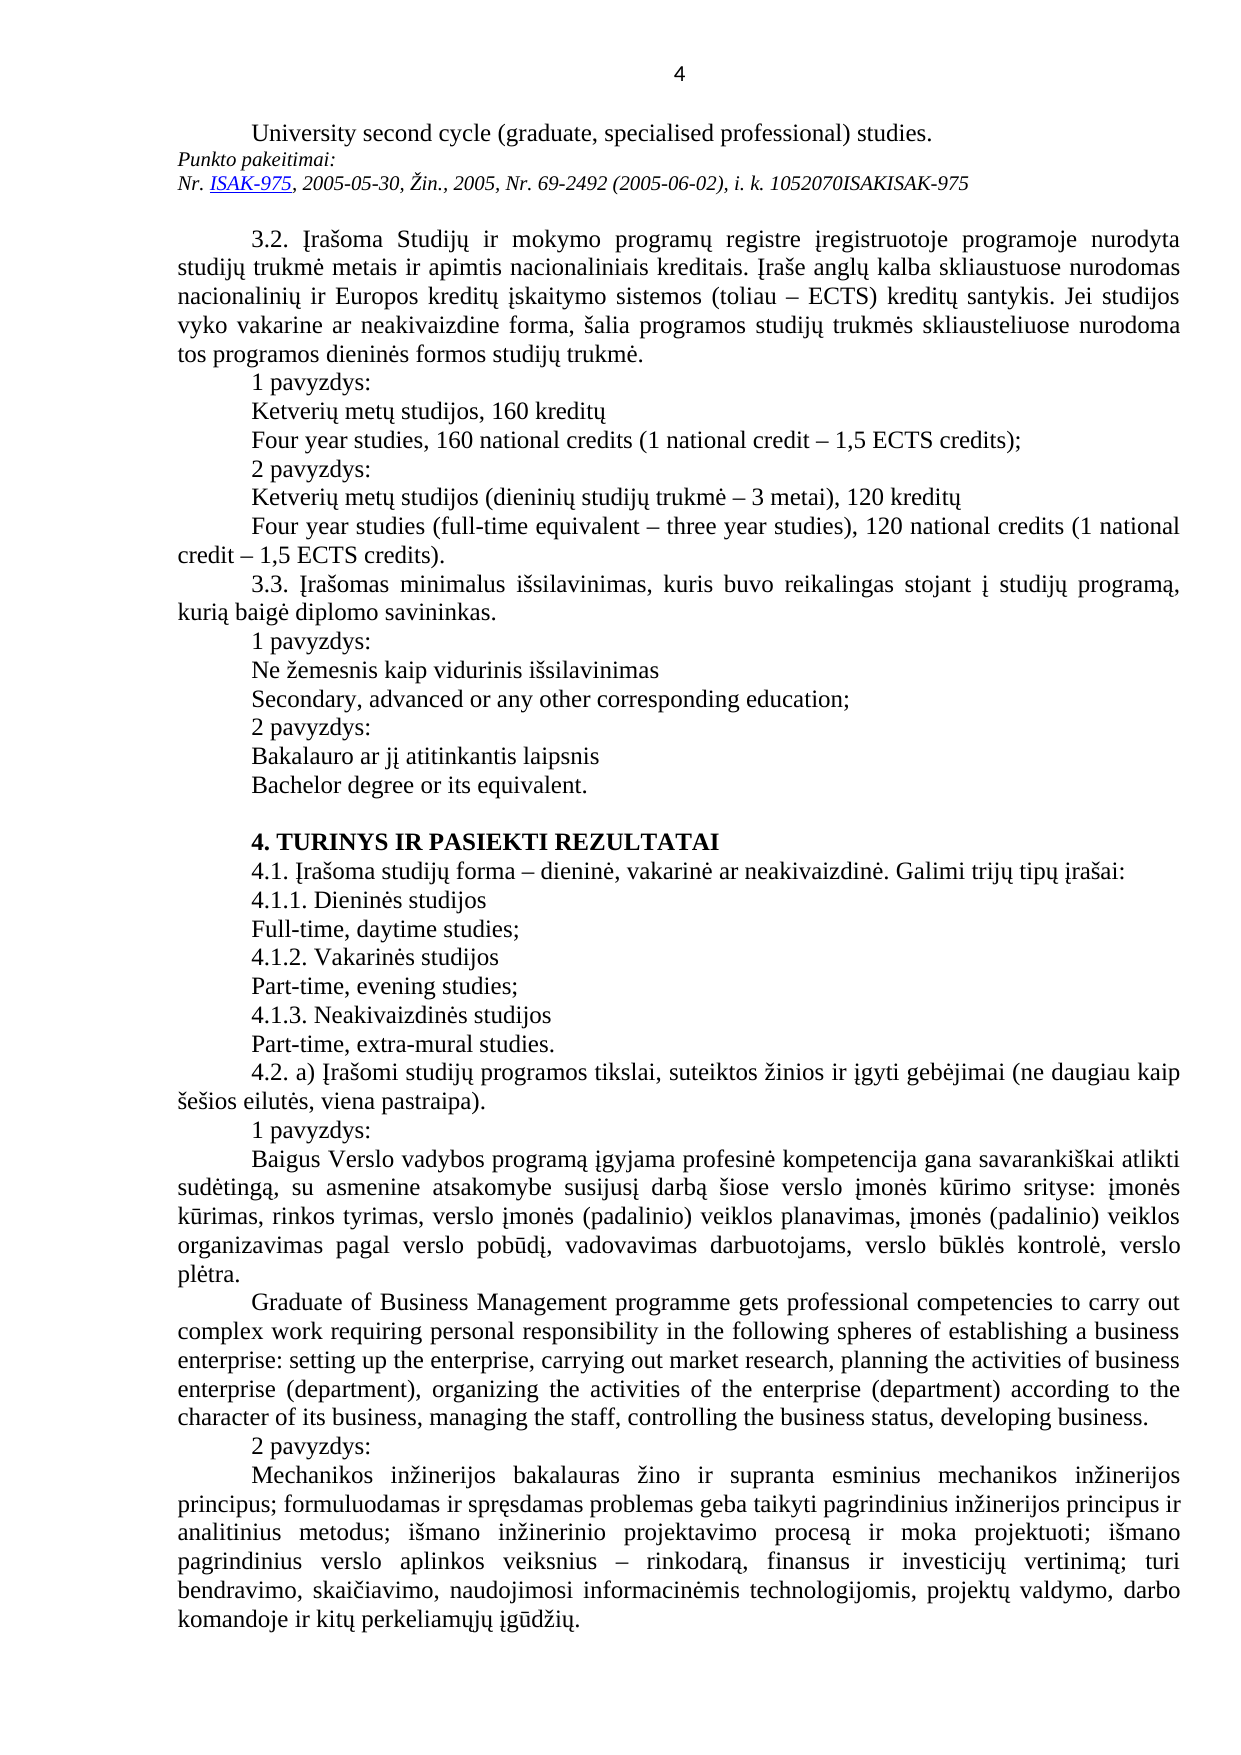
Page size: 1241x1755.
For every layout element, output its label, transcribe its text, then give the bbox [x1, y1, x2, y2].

text Mechanikos inžinerijos bakalauras žino ir supranta esminius mechanikos inžinerijos principus; formuluodamas ir spręsdamas problemas geba taikyti pagrindinius inžinerijos principus ir analitinius metodus; išmano inžinerinio projektavimo procesą ir moka projektuoti; išmano pagrindinius verslo aplinkos veiksnius – rinkodarą, finansus ir investicijų vertinimą; turi bendravimo, skaičiavimo, naudojimosi informacinėmis technologijomis, projektų valdymo, darbo komandoje ir kitų perkeliamųjų įgūdžių. [177, 1460, 1181, 1632]
text Secondary, advanced or any other corresponding education; [177, 684, 1181, 712]
text Bakalauro ar jį atitinkantis laipsnis [177, 741, 1181, 770]
text Part-time, extra-mural studies. [177, 1029, 1181, 1057]
text 3.3. Įrašomas minimalus išsilavinimas, kuris buvo reikalingas stojant į studijų programą, kurią baigė diplomo savininkas. [177, 569, 1181, 626]
text 4.1.1. Dieninės studijos [177, 885, 1181, 914]
text Full-time, daytime studies; [177, 914, 1181, 942]
text Ketverių metų studijos, 160 kreditų [177, 396, 1181, 425]
text 4.1.3. Neakivaizdinės studijos [177, 1000, 1181, 1029]
text 3.2. Įrašoma Studijų ir mokymo programų registre įregistruotoje programoje nurodyta studijų trukmė metais ir apimtis nacionaliniais kreditais. Įraše anglų kalba skliaustuose nurodomas nacionalinių ir Europos kreditų įskaitymo sistemos (toliau – ECTS) kreditų santykis. Jei studijos vyko vakarine ar neakivaizdine forma, šalia programos studijų trukmės skliausteliuose nurodoma tos programos dieninės formos studijų trukmė. [177, 224, 1181, 367]
text Bachelor degree or its equivalent. [177, 770, 1181, 799]
text 1 pavyzdys: [177, 626, 1181, 655]
text 4.1.2. Vakarinės studijos [177, 942, 1181, 971]
text 1 pavyzdys: [177, 1115, 1181, 1144]
text 4.2. a) Įrašomi studijų programos tikslai, suteiktos žinios ir įgyti gebėjimai (ne daugiau kaip šešios eilutės, viena pastraipa). [177, 1057, 1181, 1115]
text 2 pavyzdys: [177, 454, 1181, 482]
text Four year studies, 160 national credits (1 national credit – 1,5 ECTS credits); [177, 425, 1181, 454]
text Four year studies (full-time equivalent – three year studies), 120 national credits (1 national credit – 1,5 ECTS credits). [177, 511, 1181, 569]
text Ketverių metų studijos (dieninių studijų trukmė – 3 metai), 120 kreditų [177, 482, 1181, 511]
text Part-time, evening studies; [177, 971, 1181, 1000]
text University second cycle (graduate, specialised professional) studies. [177, 118, 1181, 147]
text 2 pavyzdys: [177, 1431, 1181, 1460]
text Ne žemesnis kaip vidurinis išsilavinimas [177, 655, 1181, 684]
text Nr. ISAK-975, 2005-05-30, Žin., 2005, Nr. 69-2492 (2005-06-02), i. k. 1052070ISAKISAK-975 [177, 171, 1181, 195]
text 1 pavyzdys: [177, 367, 1181, 396]
text Punkto pakeitimai: [177, 147, 1181, 171]
text Graduate of Business Management programme gets professional competencies to carry out complex work requiring personal responsibility in the following spheres of establishing a business enterprise: setting up the enterprise, carrying out market research, planning the activities of business enterprise (department), organizing the activities of the enterprise (department) according to the character of its business, managing the staff, controlling the business status, developing business. [177, 1287, 1181, 1431]
text 2 pavyzdys: [177, 712, 1181, 741]
text 4. TURINYS IR PASIEKTI REZULTATAI [177, 827, 1181, 856]
text Baigus Verslo vadybos programą įgyjama profesinė kompetencija gana savarankiškai atlikti sudėtingą, su asmenine atsakomybe susijusį darbą šiose verslo įmonės kūrimo srityse: įmonės kūrimas, rinkos tyrimas, verslo įmonės (padalinio) veiklos planavimas, įmonės (padalinio) veiklos organizavimas pagal verslo pobūdį, vadovavimas darbuotojams, verslo būklės kontrolė, verslo plėtra. [177, 1144, 1181, 1287]
text 4.1. Įrašoma studijų forma – dieninė, vakarinė ar neakivaizdinė. Galimi trijų tipų įrašai: [177, 856, 1181, 885]
